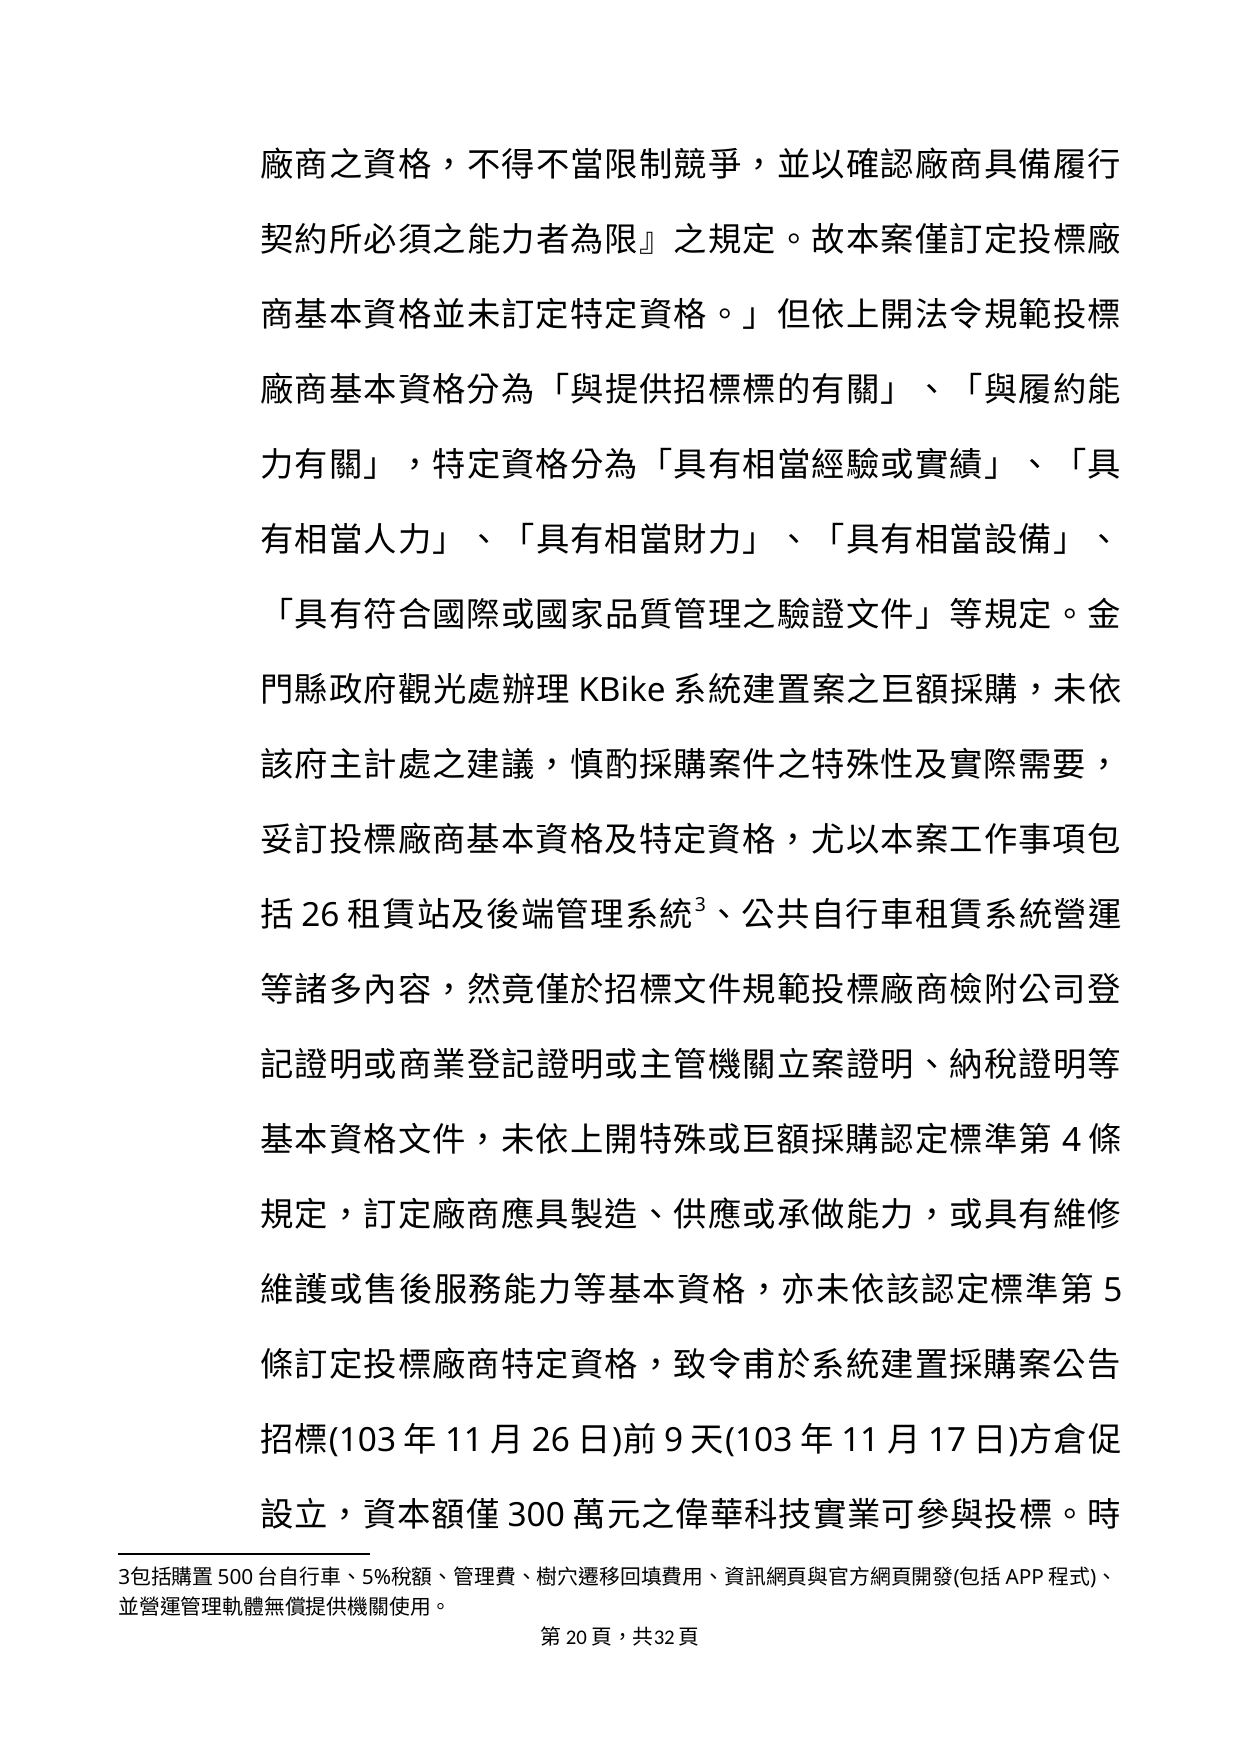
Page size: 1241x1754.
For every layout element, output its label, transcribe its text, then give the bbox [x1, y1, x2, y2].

subtitle (四)雖金門縣政府主計處因本案係屬巨額採購，指明依「投標廠商資格與特殊或巨額採購認定標準」規定辦理，然依上開所訂資格，該府觀光處迭次綜簽回復內容僅敘明經費分析合理性，而該處所稱投標廠商資格已進行檢討並如原簽四~六，惟查該原簽內容僅係說明相關發包內容、工作事項及經費需求、招決標方式等，並未就廠商資格內容進行檢討，遑論已依「投標廠商資格與特殊或巨額採購認定標準」辦理。而該府就訂定廠商基本資格及特定資格之疑義，金門縣政府於接受本院詢問前回復：「因公共自行車建置案為本縣首次辦理，全案投標廠商資格訂定乃參考屏東市103年4月10日決標之『屏東市公共自行車租賃系統委外建置與營運服務計畫』招標文件所擬定；另，當時亦有洽詢屏東市政府承辦單位及該案得標廠商高捷公司，就投標廠商資格為何僅訂定基本資格而未定特定資格部份，兩者皆表示若依政府採購法第36條第2項規定訂定投標廠商特別資格，則國內公共自行車建置廠商將僅有高捷公司及YouBike兩家廠商有投標資格，如訂定投標廠商之特定資格，將恐違政府採購法第37條第1項『機關訂定前條投標廠商之資格，不得不當限制競爭，並以確認廠商具備履行契約所必須之能力者為限』之規定。故本案僅訂定投標廠商基本資格並未訂定特定資格。」但依上開法令規範投標廠商基本資格分為「與提供招標標的有關」、「與履約能力有關」，特定資格分為「具有相當經驗或實績」、「具有相當人力」、「具有相當財力」、「具有相當設備」、「具有符合國際或國家品質管理之驗證文件」等規定。金門縣政府觀光處辦理KBike系統建置案之巨額採購，未依該府主計處之建議，慎酌採購案件之特殊性及實際需要，妥訂投標廠商基本資格及特定資格，尤以本案工作事項包括26租賃站及後端管理系統、公共自行車租賃系統營運 等諸多內容，然竟僅於招標文件規範投標廠商檢附公司登記證明或商業登記證明或主管機關立案證明、納稅證明等基本資格文件，未依上開特殊或巨額採購認定標準第4條規定，訂定廠商應具製造、供應或承做能力，或具有維修、維護或售後服務能力等基本資格，亦未依該認定標準第5條訂定投標廠商特定資格，致令甫於系統建置採購案公告招標(103年11月26日)前9天(103年11月17日)方倉促設立，資本額僅300萬元之偉華科技實業可參與投標。時任該府觀光處科長洪瑞鴻於本院詢問時表示：「招標規範沒有要求投標廠商要何時成立的資訊，我們並不需要訂特定資格」、「招標規則沒有要求一定要訂特定資格」等語，於本院詢問後再表示：「政府採購法相關規定皆為『得』訂定特定資格，而非『應』訂定特定資格」、「該處於第二次綜簽意見時，該府主計處業已同意該處說明，並未再針對前述事宜提出相關意見。」等內容。惟該標準雖係規定「得」而非「應」定廠商資格，但已明列資格內容，該府辦理巨額採購，竟未訂定任何廠商資格，只要有公司登記證明或立案證明即可，顯未確實依本標案特性確實檢討廠商資格，並非妥適。 [189, 118, 1122, 1543]
text 包括購置500台自行車、5%稅額、管理費、樹穴遷移回填費用、資訊網頁與官方網頁開發(包括APP程式)、並營運管理軌體無償提供機關使用。 [118, 1560, 1122, 1620]
